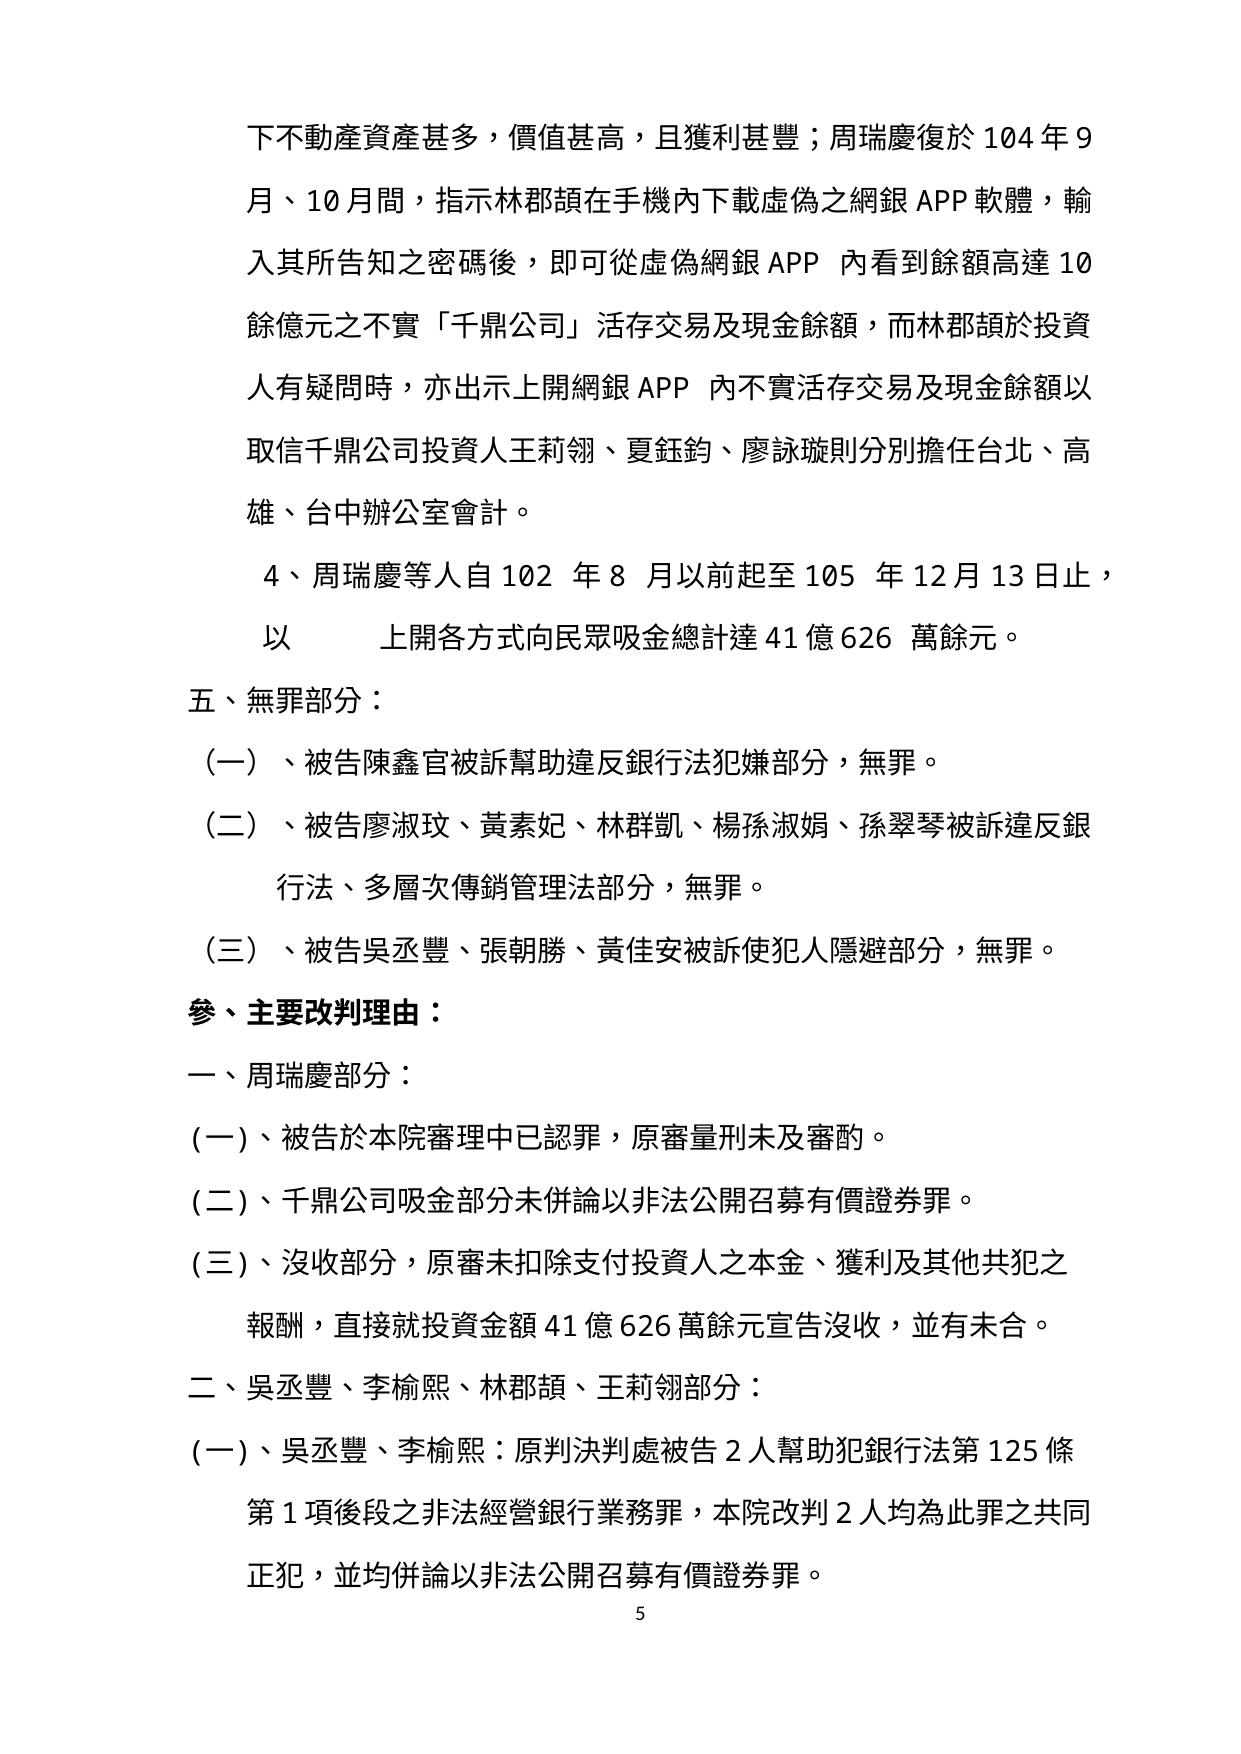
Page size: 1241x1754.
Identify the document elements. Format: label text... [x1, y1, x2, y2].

text 二、吳丞豐、李榆熙、林郡頡、王莉翎部分： [187, 1344, 1093, 1407]
list 周瑞慶等人自102 年8 月以前起至105 年12月13日止，以 上開各方式向民眾吸金總計達41億626 萬餘元。 [262, 532, 1093, 657]
text 參、主要改判理由： [187, 969, 1093, 1032]
text (一)、被告於本院審理中已認罪，原審量刑未及審酌。 [187, 1094, 1093, 1157]
text (三)、沒收部分，原審未扣除支付投資人之本金、獲利及其他共犯之報酬，直接就投資金額41億626萬餘元宣告沒收，並有未合。 [187, 1219, 1093, 1344]
text (一)、吳丞豐、李榆熙：原判決判處被告2人幫助犯銀行法第125條第1項後段之非法經營銀行業務罪，本院改判2人均為此罪之共同正犯，並均併論以非法公開召募有價證券罪。 [187, 1407, 1093, 1594]
text (二)、千鼎公司吸金部分未併論以非法公開召募有價證券罪。 [187, 1157, 1093, 1219]
text （三）、被告吳丞豐、張朝勝、黃佳安被訴使犯人隱避部分，無罪。 [187, 907, 1093, 969]
text 五、無罪部分： [187, 657, 1093, 719]
text 一、周瑞慶部分： [187, 1032, 1093, 1094]
text 下不動產資產甚多，價值甚高，且獲利甚豐；周瑞慶復於104年9 月、10月間，指示林郡頡在手機內下載虛偽之網銀APP軟體，輸入其所告知之密碼後，即可從虛偽網銀APP 內看到餘額高達10餘億元之不實「千鼎公司」活存交易及現金餘額，而林郡頡於投資人有疑問時，亦出示上開網銀APP 內不實活存交易及現金餘額以取信千鼎公司投資人王莉翎、夏鈺鈞、廖詠璇則分別擔任台北、高雄、台中辦公室會計。 [187, 94, 1093, 532]
text （一）、被告陳鑫官被訴幫助違反銀行法犯嫌部分，無罪。 [187, 719, 1093, 782]
text （二）、被告廖淑玟、黃素妃、林群凱、楊孫淑娟、孫翠琴被訴違反銀行法、多層次傳銷管理法部分，無罪。 [187, 782, 1093, 907]
